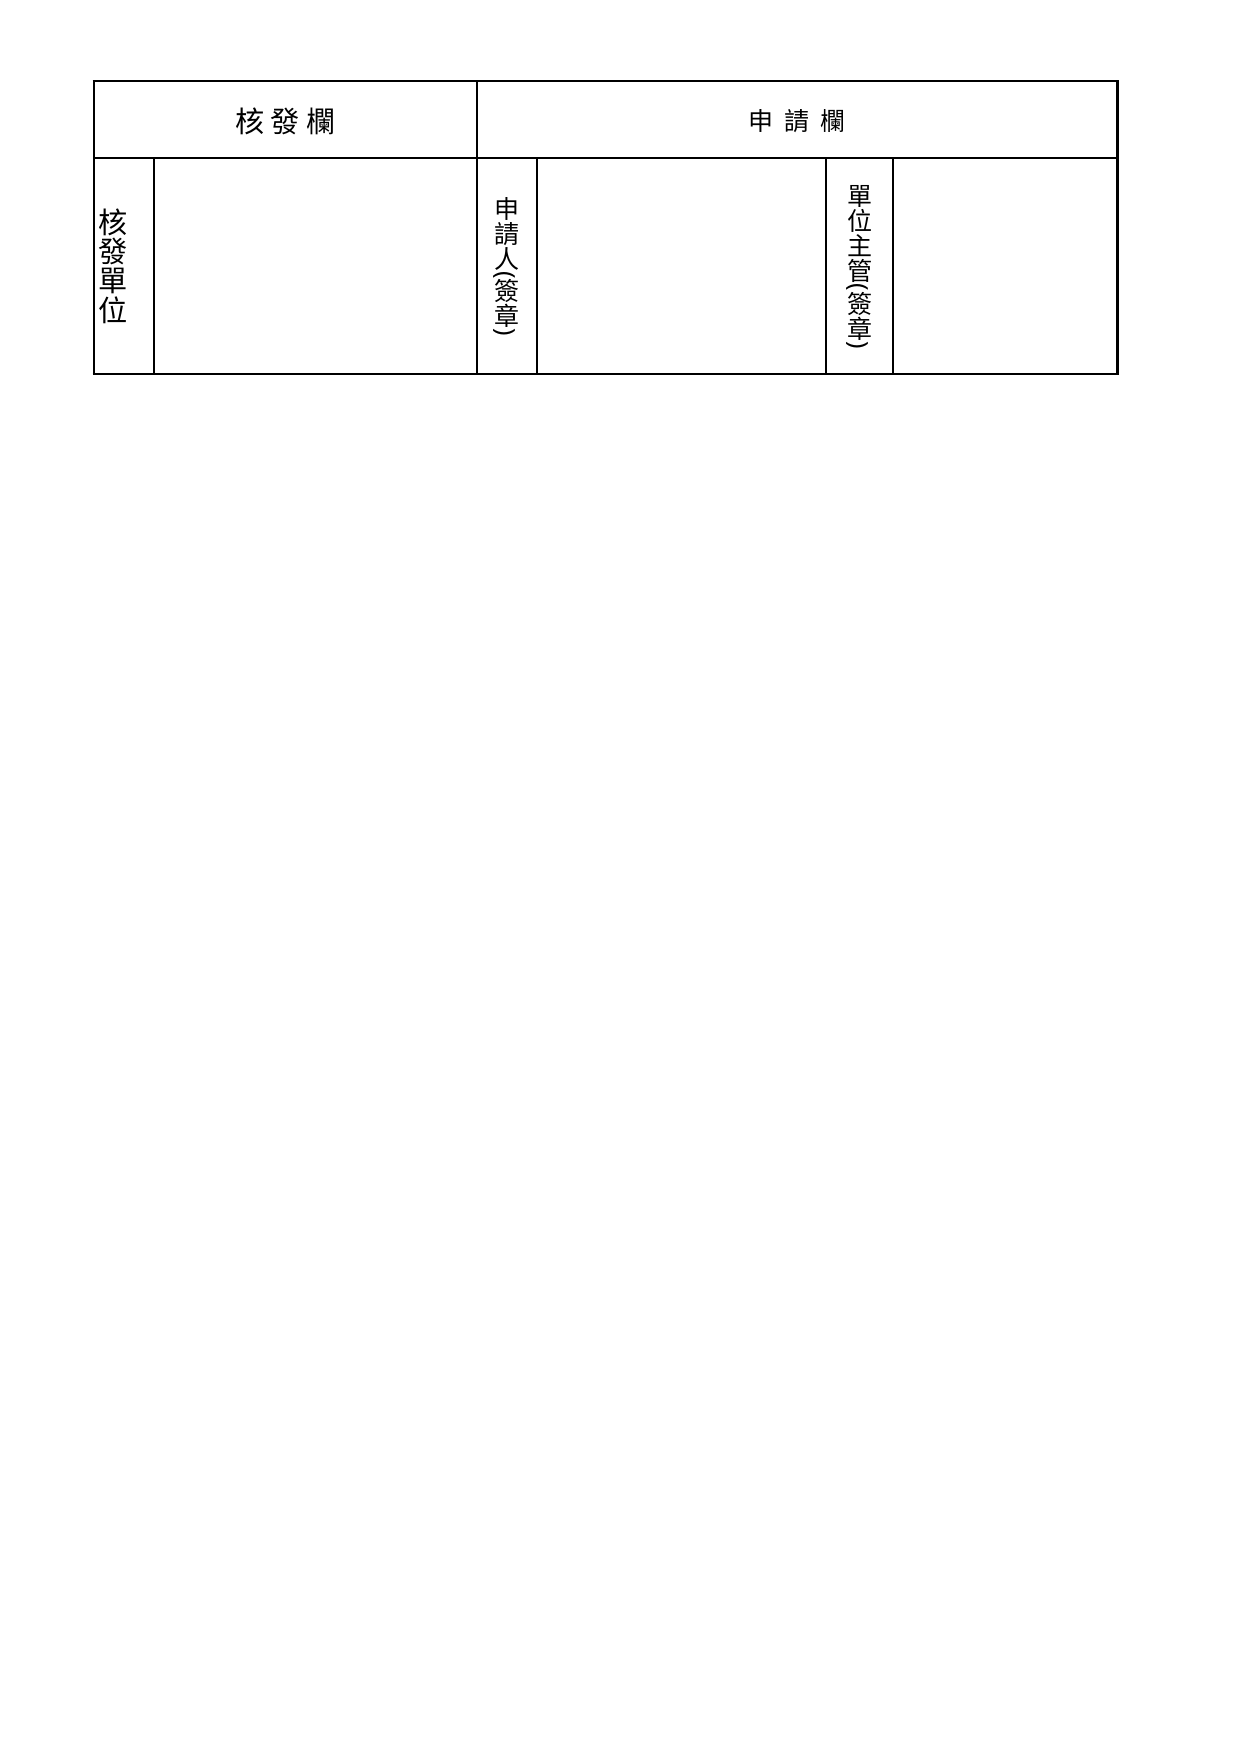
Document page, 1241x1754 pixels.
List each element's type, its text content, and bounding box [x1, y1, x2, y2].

table_cell [538, 159, 825, 372]
table_cell [155, 159, 476, 372]
table_cell 核 發 欄 [95, 82, 476, 157]
table_cell 單位主管(簽章) [827, 159, 892, 372]
table_cell 申請人(簽章) [478, 159, 536, 372]
table_cell [894, 159, 1116, 372]
table_cell 申 請 欄 [478, 82, 1116, 157]
table_cell 核發單位 [95, 159, 153, 372]
